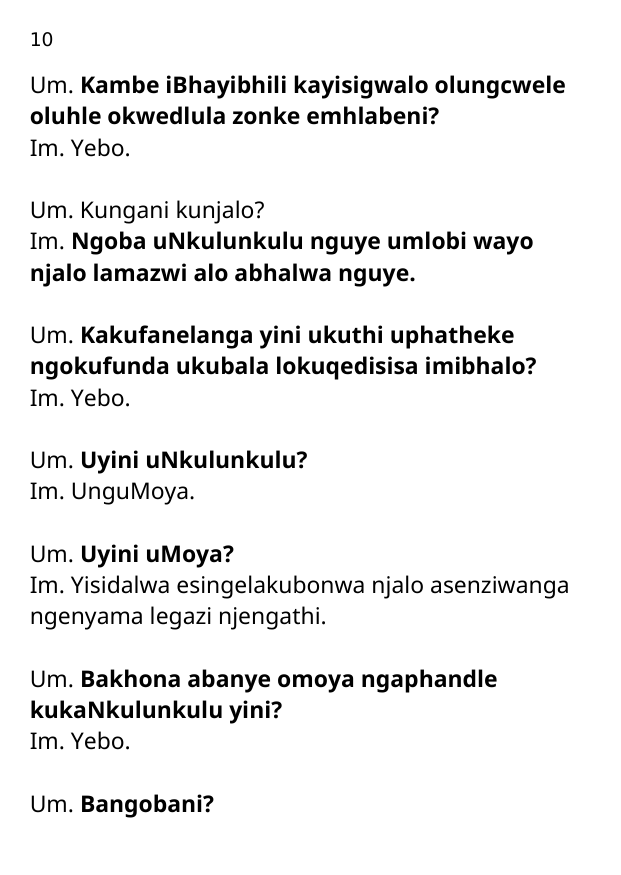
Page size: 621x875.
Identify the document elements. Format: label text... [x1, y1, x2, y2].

text Um. Bangobani? [29, 788, 576, 819]
text Im. UnguMoya. [29, 475, 576, 507]
text Im. Yisidalwa esingelakubonwa njalo asenziwanga ngenyama legazi njengathi. [29, 569, 576, 632]
text Um. Uyini uMoya? [29, 538, 576, 569]
text Um. Bakhona abanye omoya ngaphandle kukaNkulunkulu yini? [29, 663, 576, 725]
text Um. Uyini uNkulunkulu? [29, 444, 576, 475]
text Um. Kungani kunjalo? [29, 194, 576, 225]
text Im. Yebo. [29, 132, 576, 163]
text Um. Kambe iBhayibhili kayisigwalo olungcwele oluhle okwedlula zonke emhlabeni? [29, 69, 576, 132]
text Um. Kakufanelanga yini ukuthi uphatheke ngokufunda ukubala lokuqedisisa imibhalo? [29, 319, 576, 382]
text Im. Yebo. [29, 382, 576, 413]
text Im. Ngoba uNkulunkulu nguye umlobi wayo njalo lamazwi alo abhalwa nguye. [29, 225, 576, 288]
text Im. Yebo. [29, 725, 576, 757]
